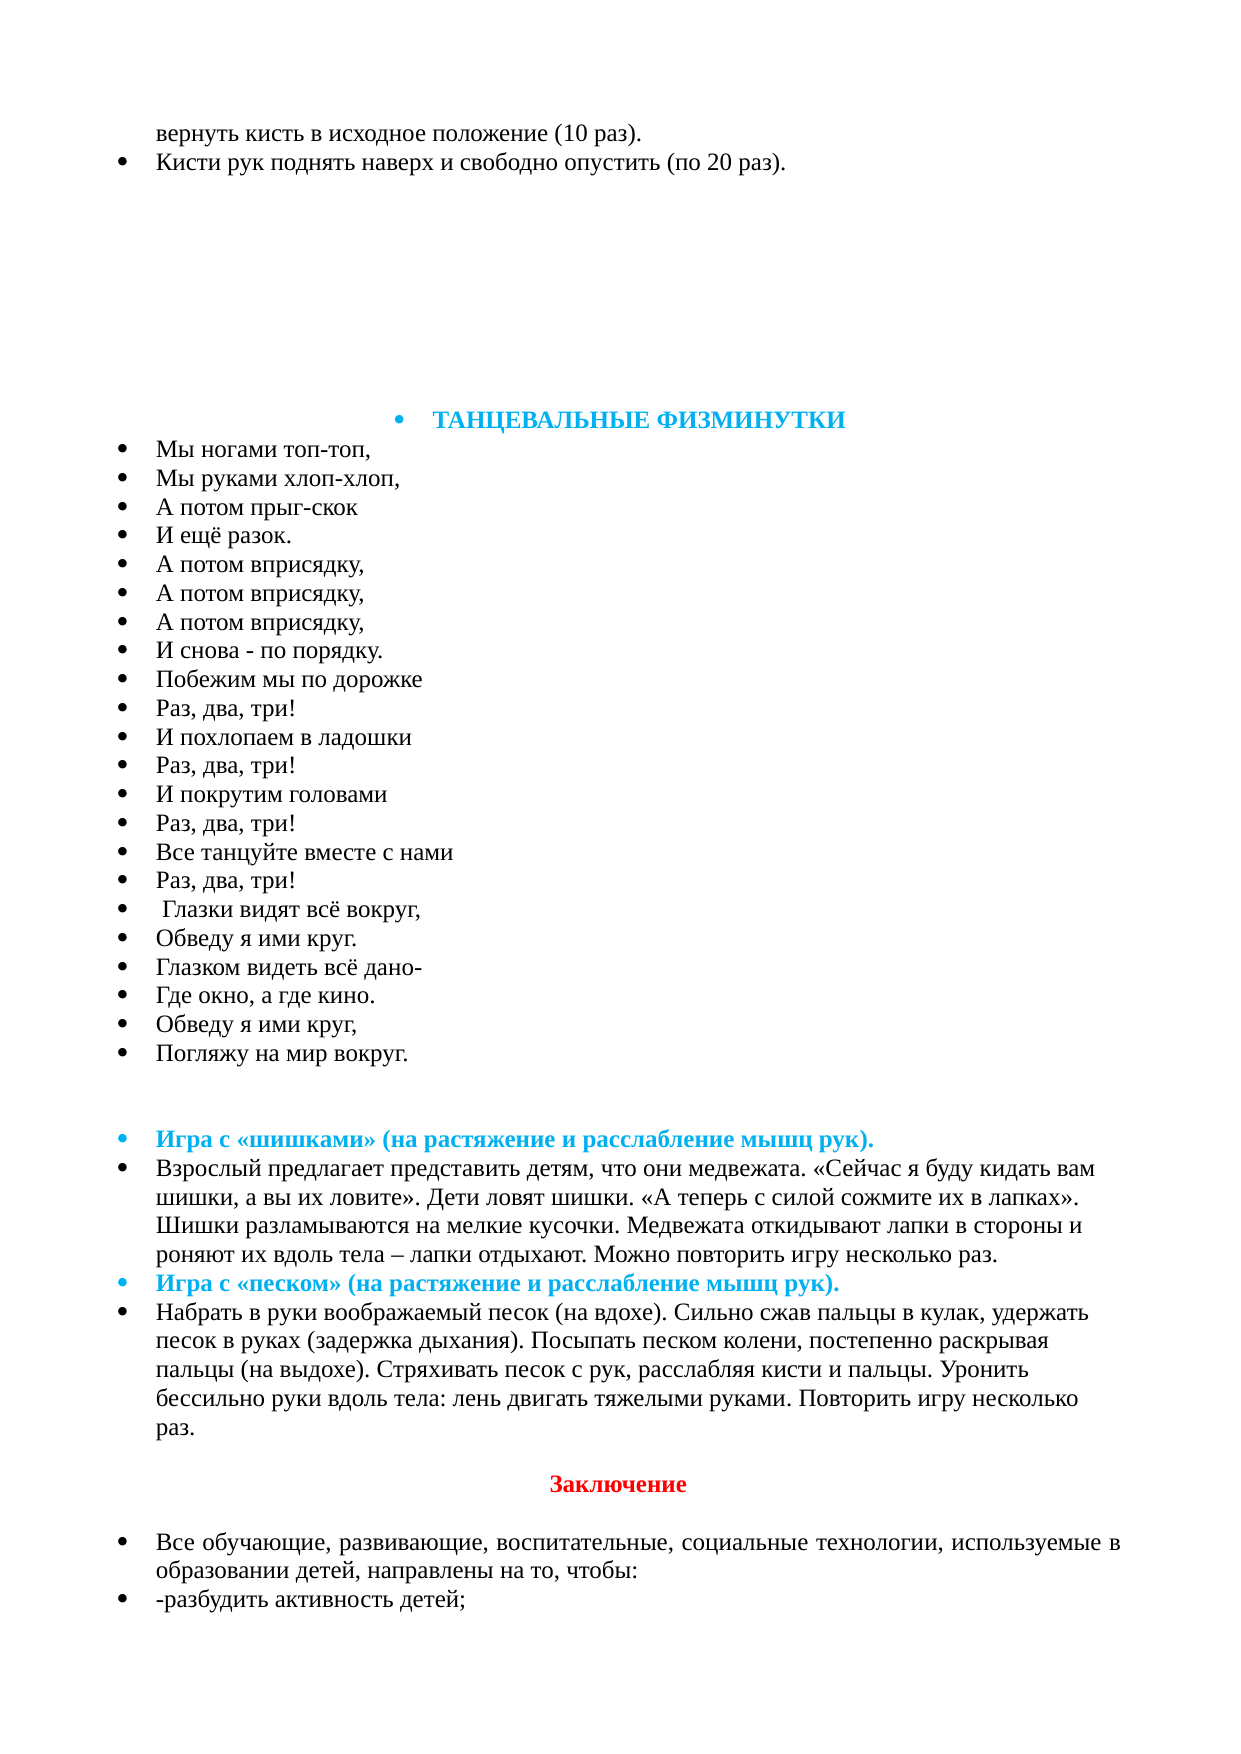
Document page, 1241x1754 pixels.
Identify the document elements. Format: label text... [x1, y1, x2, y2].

list Набрать в руки воображаемый песок (на вдохе). Сильно сжав пальцы в кулак, удержать песок в руках (задержка дыхания). Посыпать песком колени, постепенно раскрывая пальцы (на выдохе). Стряхивать песок с рук, расслабляя кисти и пальцы. Уронить бессильно руки вдоль тела: лень двигать тяжелыми руками. Повторить игру несколько раз. [118, 1297, 1122, 1441]
list Раз, два, три! [118, 751, 1122, 779]
list Побежим мы по дорожке [118, 664, 1122, 693]
list Все обучающие, развивающие, воспитательные, социальные технологии, используемые в образовании детей, направлены на то, чтобы: [118, 1527, 1122, 1584]
list Раз, два, три! [118, 693, 1122, 722]
list Обведу я ими круг. [118, 923, 1122, 952]
list Погляжу на мир вокруг. [118, 1038, 1122, 1067]
list И снова - по порядку. [118, 636, 1122, 664]
list Обведу я ими круг, [118, 1009, 1122, 1038]
list Мы ногами топ-топ, [118, 434, 1122, 463]
list Раз, два, три! [118, 866, 1122, 894]
list И покрутим головами [118, 779, 1122, 808]
list А потом вприсядку, [118, 549, 1122, 578]
list Игра с «шишками» (на растяжение и расслабление мышц рук). [118, 1124, 1122, 1153]
list Игра с «песком» (на растяжение и расслабление мышц рук). [118, 1268, 1122, 1297]
list Мы руками хлоп-хлоп, [118, 463, 1122, 492]
list А потом прыг-скок [118, 492, 1122, 521]
list И похлопаем в ладошки [118, 722, 1122, 751]
list вернуть кисть в исходное положение (10 раз). [118, 118, 1122, 147]
list А потом вприсядку, [118, 578, 1122, 607]
list Глазком видеть всё дано- [118, 952, 1122, 981]
list -разбудить активность детей; [118, 1584, 1122, 1613]
list Раз, два, три! [118, 808, 1122, 837]
list Взрослый предлагает представить детям, что они медвежата. «Сейчас я буду кидать вам шишки, а вы их ловите». Дети ловят шишки. «А теперь с силой сожмите их в лапках». Шишки разламываются на мелкие кусочки. Медвежата откидывают лапки в стороны и роняют их вдоль тела – лапки отдыхают. Можно повторить игру несколько раз. [118, 1153, 1122, 1268]
list Кисти рук поднять наверх и свободно опустить (по 20 раз). [118, 147, 1122, 176]
list И ещё разок. [118, 521, 1122, 549]
list Глазки видят всё вокруг, [118, 894, 1122, 923]
list Где окно, а где кино. [118, 981, 1122, 1009]
subtitle Заключение [193, 1469, 1122, 1498]
list ТАНЦЕВАЛЬНЫЕ ФИЗМИНУТКИ [118, 406, 1122, 434]
list Все танцуйте вместе с нами [118, 837, 1122, 866]
list А потом вприсядку, [118, 607, 1122, 636]
